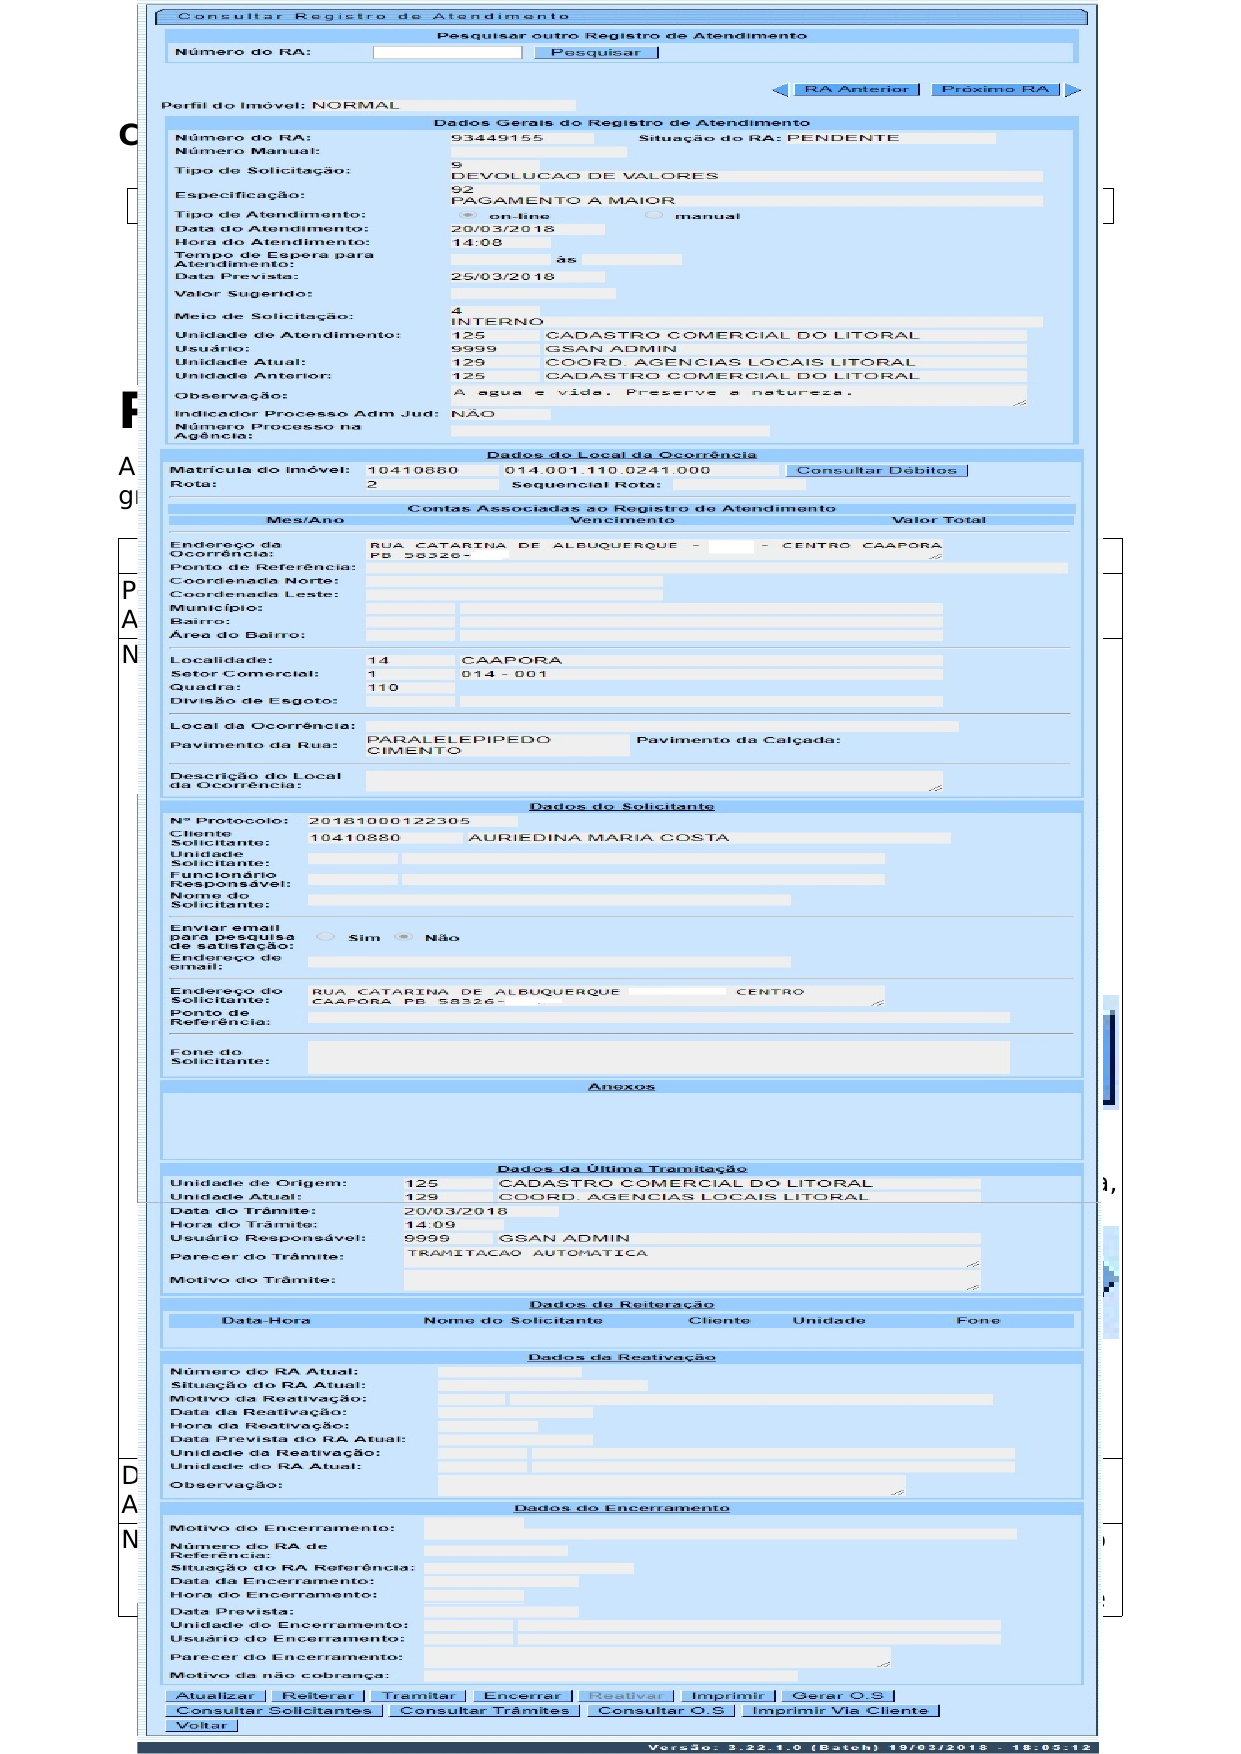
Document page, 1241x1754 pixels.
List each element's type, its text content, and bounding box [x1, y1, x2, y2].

picture [137, 0, 1120, 1754]
table_header Campo [119, 539, 137, 573]
table_cell Número do RA [119, 1524, 137, 1616]
table_header Orientações para Preenchimento [1103, 539, 1122, 573]
table_cell Pesquisar outro Registro de Atendimento: [119, 574, 137, 637]
table_cell Dados Gerais do Registro de Atendimento: [119, 1459, 137, 1522]
table_cell [1103, 1459, 1122, 1522]
table_cell Número do RA [119, 639, 137, 1458]
subtitle Preenchimento dos Campos [1103, 382, 1122, 440]
table_header [1103, 189, 1113, 223]
subtitle Preenchimento dos Campos [118, 382, 137, 440]
table_header [128, 189, 137, 223]
table_cell [1103, 574, 1122, 637]
table_cell Caso deseje consultar outro Registro de Atendimento, informe o número do Registro de Atendimento e clique no botão . Neste caso o sistema irá atualizar os dados do Registro de Atendimento, com os novo registro informado. Botões de Navegação entre Registros de Atendimento: Estes botões só serão apresentados, caso tenham sido selecionados mais de um Registro de Atendimento. , para voltar para o Registro de Atendimento anterior. Se estivermos no 1º Registro de Atendimento da lista, este botão não será apresentado. , para ir para o próximo Registro de Atendimento. Se estivermos no último Registro de Atendimento da lista, este botão não será apresentado. [1103, 639, 1122, 1458]
